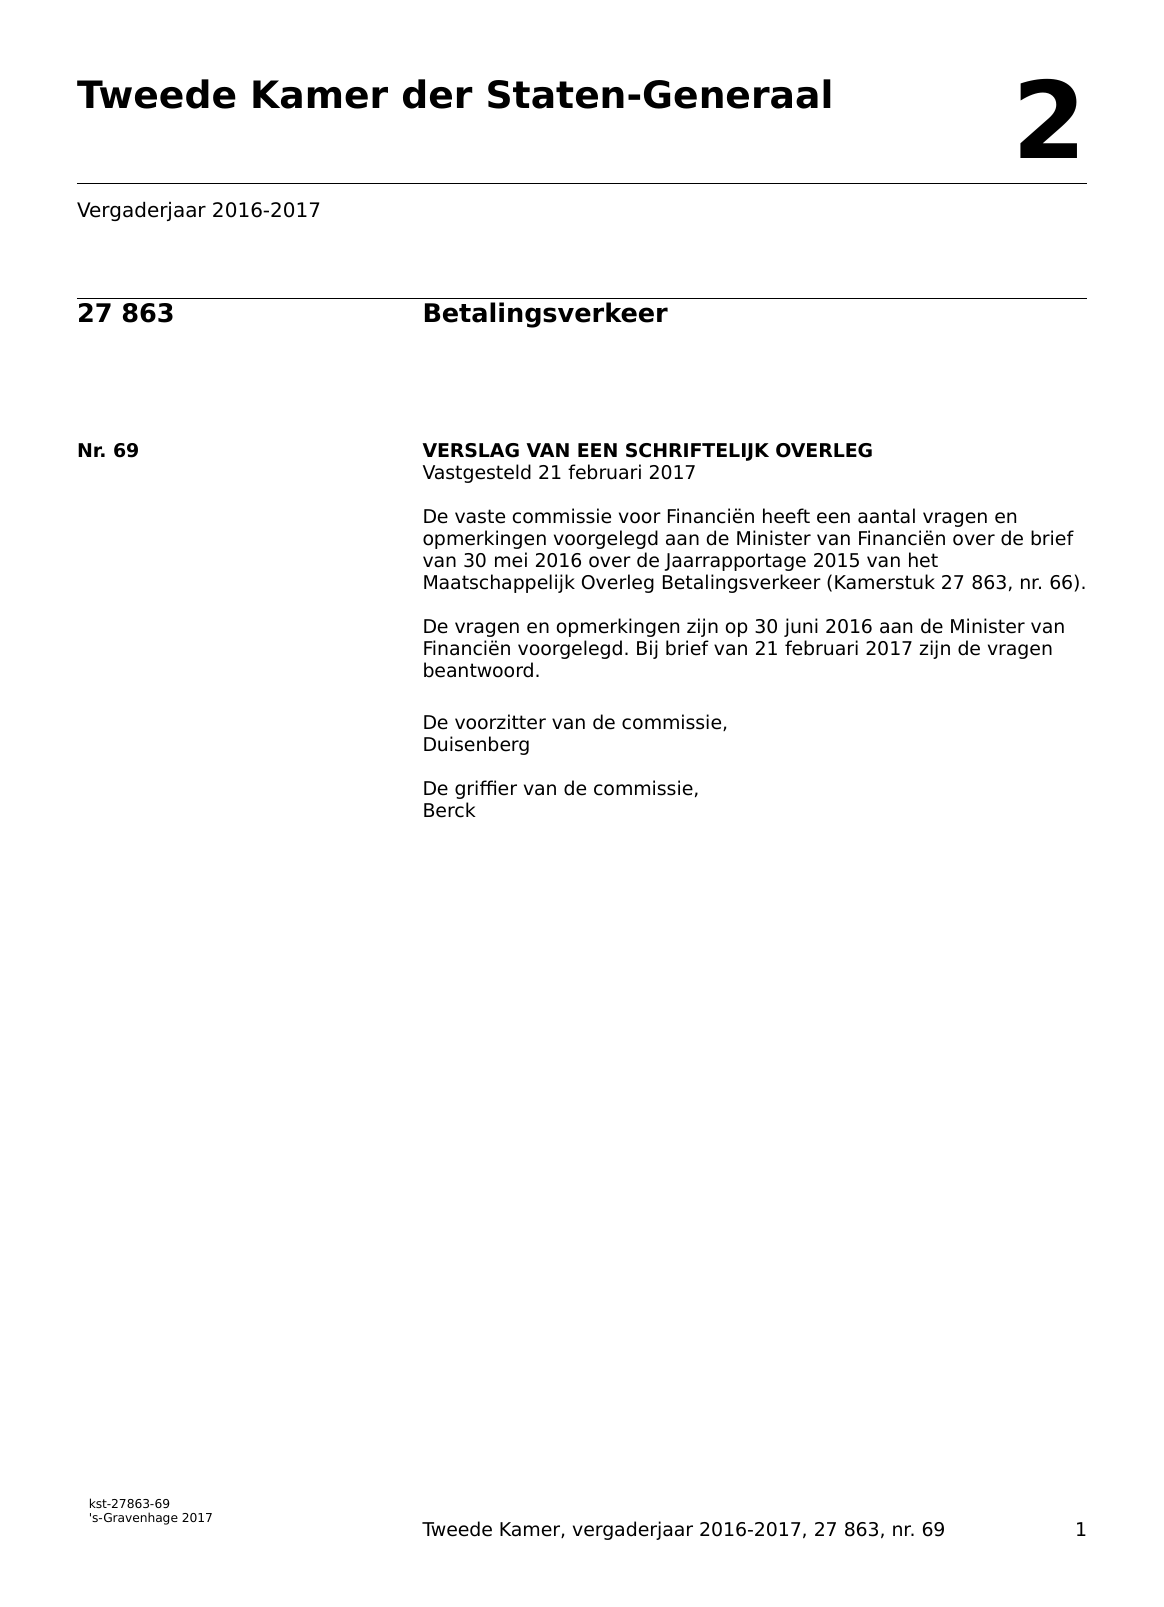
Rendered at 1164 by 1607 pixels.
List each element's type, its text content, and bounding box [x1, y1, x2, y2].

text Vastgesteld 21 februari 2017 [422, 462, 1087, 484]
table_header 2 [886, 59, 1087, 183]
text De voorzitter van de commissie, Duisenberg [422, 712, 1087, 756]
text De vragen en opmerkingen zijn op 30 juni 2016 aan de Minister van Financiën voorgelegd. Bij brief van 21 februari 2017 zijn de vragen beantwoord. [422, 616, 1087, 682]
table_header Tweede Kamer der Staten-Generaal [77, 59, 886, 183]
subtitle Nr. 69 VERSLAG VAN EEN SCHRIFTELIJK OVERLEG [77, 440, 1087, 462]
table_cell Vergaderjaar 2016-2017 [77, 184, 1087, 298]
text 's-Gravenhage 2017 [88, 1511, 323, 1525]
text De griffier van de commissie, Berck [422, 778, 1087, 822]
text De vaste commissie voor Financiën heeft een aantal vragen en opmerkingen voorgelegd aan de Minister van Financiën over de brief van 30 mei 2016 over de Jaarrapportage 2015 van het Maatschappelijk Overleg Betalingsverkeer (Kamerstuk 27 863, nr. 66). [422, 506, 1087, 594]
text kst-27863-69 [88, 1497, 323, 1511]
subtitle 27 863 Betalingsverkeer [77, 299, 1087, 329]
